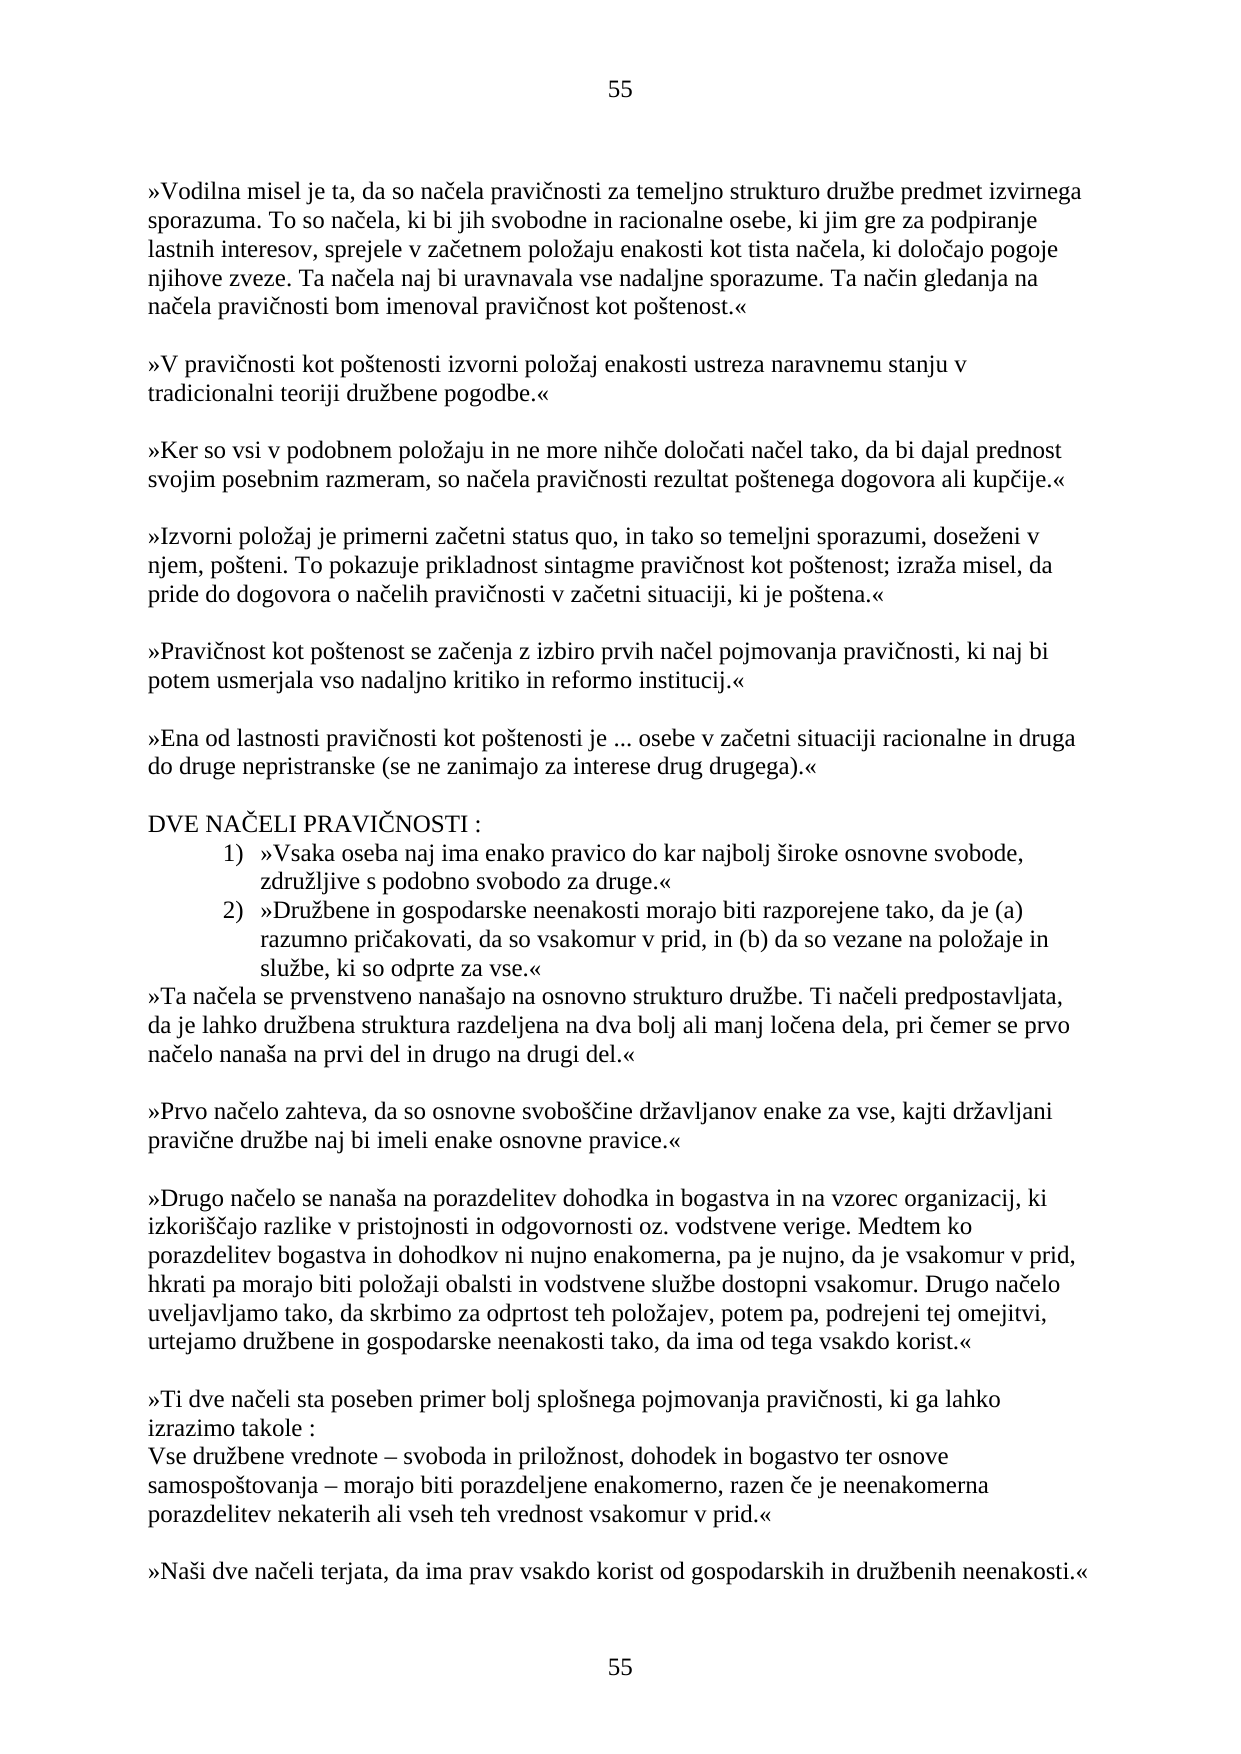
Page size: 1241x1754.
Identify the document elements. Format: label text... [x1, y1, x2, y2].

text »Ta načela se prvenstveno nanašajo na osnovno strukturo družbe. Ti načeli predpostavljata, da je lahko družbena struktura razdeljena na dva bolj ali manj ločena dela, pri čemer se prvo načelo nanaša na prvi del in drugo na drugi del.« [148, 981, 1093, 1068]
text »Naši dve načeli terjata, da ima prav vsakdo korist od gospodarskih in družbenih neenakosti.« [148, 1556, 1093, 1585]
text »Ena od lastnosti pravičnosti kot poštenosti je ... osebe v začetni situaciji racionalne in druga do druge nepristranske (se ne zanimajo za interese drug drugega).« [148, 723, 1093, 780]
text »Drugo načelo se nanaša na porazdelitev dohodka in bogastva in na vzorec organizacij, ki izkoriščajo razlike v pristojnosti in odgovornosti oz. vodstvene verige. Medtem ko porazdelitev bogastva in dohodkov ni nujno enakomerna, pa je nujno, da je vsakomur v prid, hkrati pa morajo biti položaji obalsti in vodstvene službe dostopni vsakomur. Drugo načelo uveljavljamo tako, da skrbimo za odprtost teh položajev, potem pa, podrejeni tej omejitvi, urtejamo družbene in gospodarske neenakosti tako, da ima od tega vsakdo korist.« [148, 1183, 1093, 1355]
list »Družbene in gospodarske neenakosti morajo biti razporejene tako, da je (a) razumno pričakovati, da so vsakomur v prid, in (b) da so vezane na položaje in službe, ki so odprte za vse.« [223, 895, 1093, 981]
list »Vsaka oseba naj ima enako pravico do kar najbolj široke osnovne svobode, združljive s podobno svobodo za druge.« [223, 838, 1093, 895]
text »Ti dve načeli sta poseben primer bolj splošnega pojmovanja pravičnosti, ki ga lahko izrazimo takole : [148, 1384, 1093, 1441]
text »Vodilna misel je ta, da so načela pravičnosti za temeljno strukturo družbe predmet izvirnega sporazuma. To so načela, ki bi jih svobodne in racionalne osebe, ki jim gre za podpiranje lastnih interesov, sprejele v začetnem položaju enakosti kot tista načela, ki določajo pogoje njihove zveze. Ta načela naj bi uravnavala vse nadaljne sporazume. Ta način gledanja na načela pravičnosti bom imenoval pravičnost kot poštenost.« [148, 176, 1093, 320]
text Vse družbene vrednote – svoboda in priložnost, dohodek in bogastvo ter osnove samospoštovanja – morajo biti porazdeljene enakomerno, razen če je neenakomerna porazdelitev nekaterih ali vseh teh vrednost vsakomur v prid.« [148, 1441, 1093, 1528]
text »Ker so vsi v podobnem položaju in ne more nihče določati načel tako, da bi dajal prednost svojim posebnim razmeram, so načela pravičnosti rezultat poštenega dogovora ali kupčije.« [148, 435, 1093, 493]
text »Prvo načelo zahteva, da so osnovne svoboščine državljanov enake za vse, kajti državljani pravične družbe naj bi imeli enake osnovne pravice.« [148, 1096, 1093, 1154]
text »Pravičnost kot poštenost se začenja z izbiro prvih načel pojmovanja pravičnosti, ki naj bi potem usmerjala vso nadaljno kritiko in reformo institucij.« [148, 636, 1093, 694]
text DVE NAČELI PRAVIČNOSTI : [148, 809, 1093, 838]
text »V pravičnosti kot poštenosti izvorni položaj enakosti ustreza naravnemu stanju v tradicionalni teoriji družbene pogodbe.« [148, 349, 1093, 406]
text »Izvorni položaj je primerni začetni status quo, in tako so temeljni sporazumi, doseženi v njem, pošteni. To pokazuje prikladnost sintagme pravičnost kot poštenost; izraža misel, da pride do dogovora o načelih pravičnosti v začetni situaciji, ki je poštena.« [148, 521, 1093, 608]
